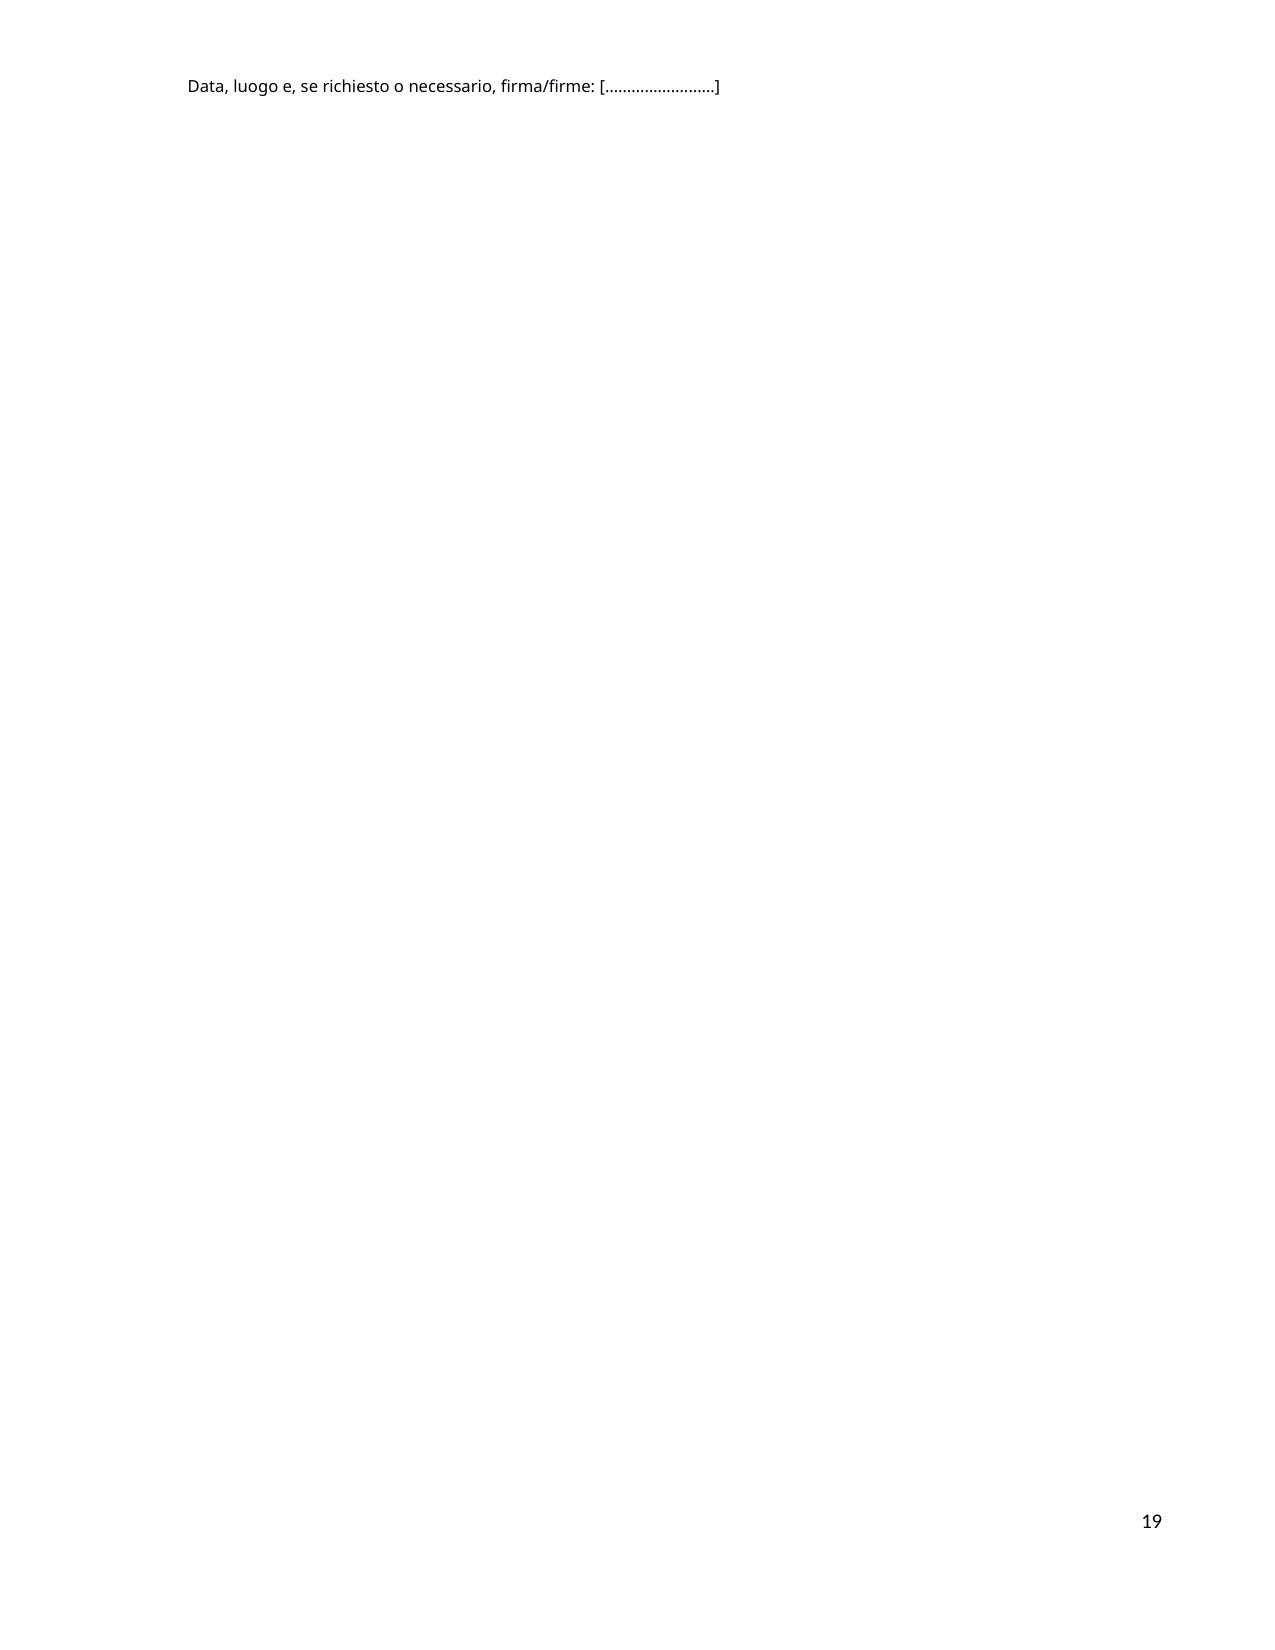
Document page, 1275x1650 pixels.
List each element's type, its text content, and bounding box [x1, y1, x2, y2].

text Data, luogo e, se richiesto o necessario, firma/firme: [……………….……] [187, 75, 1137, 98]
